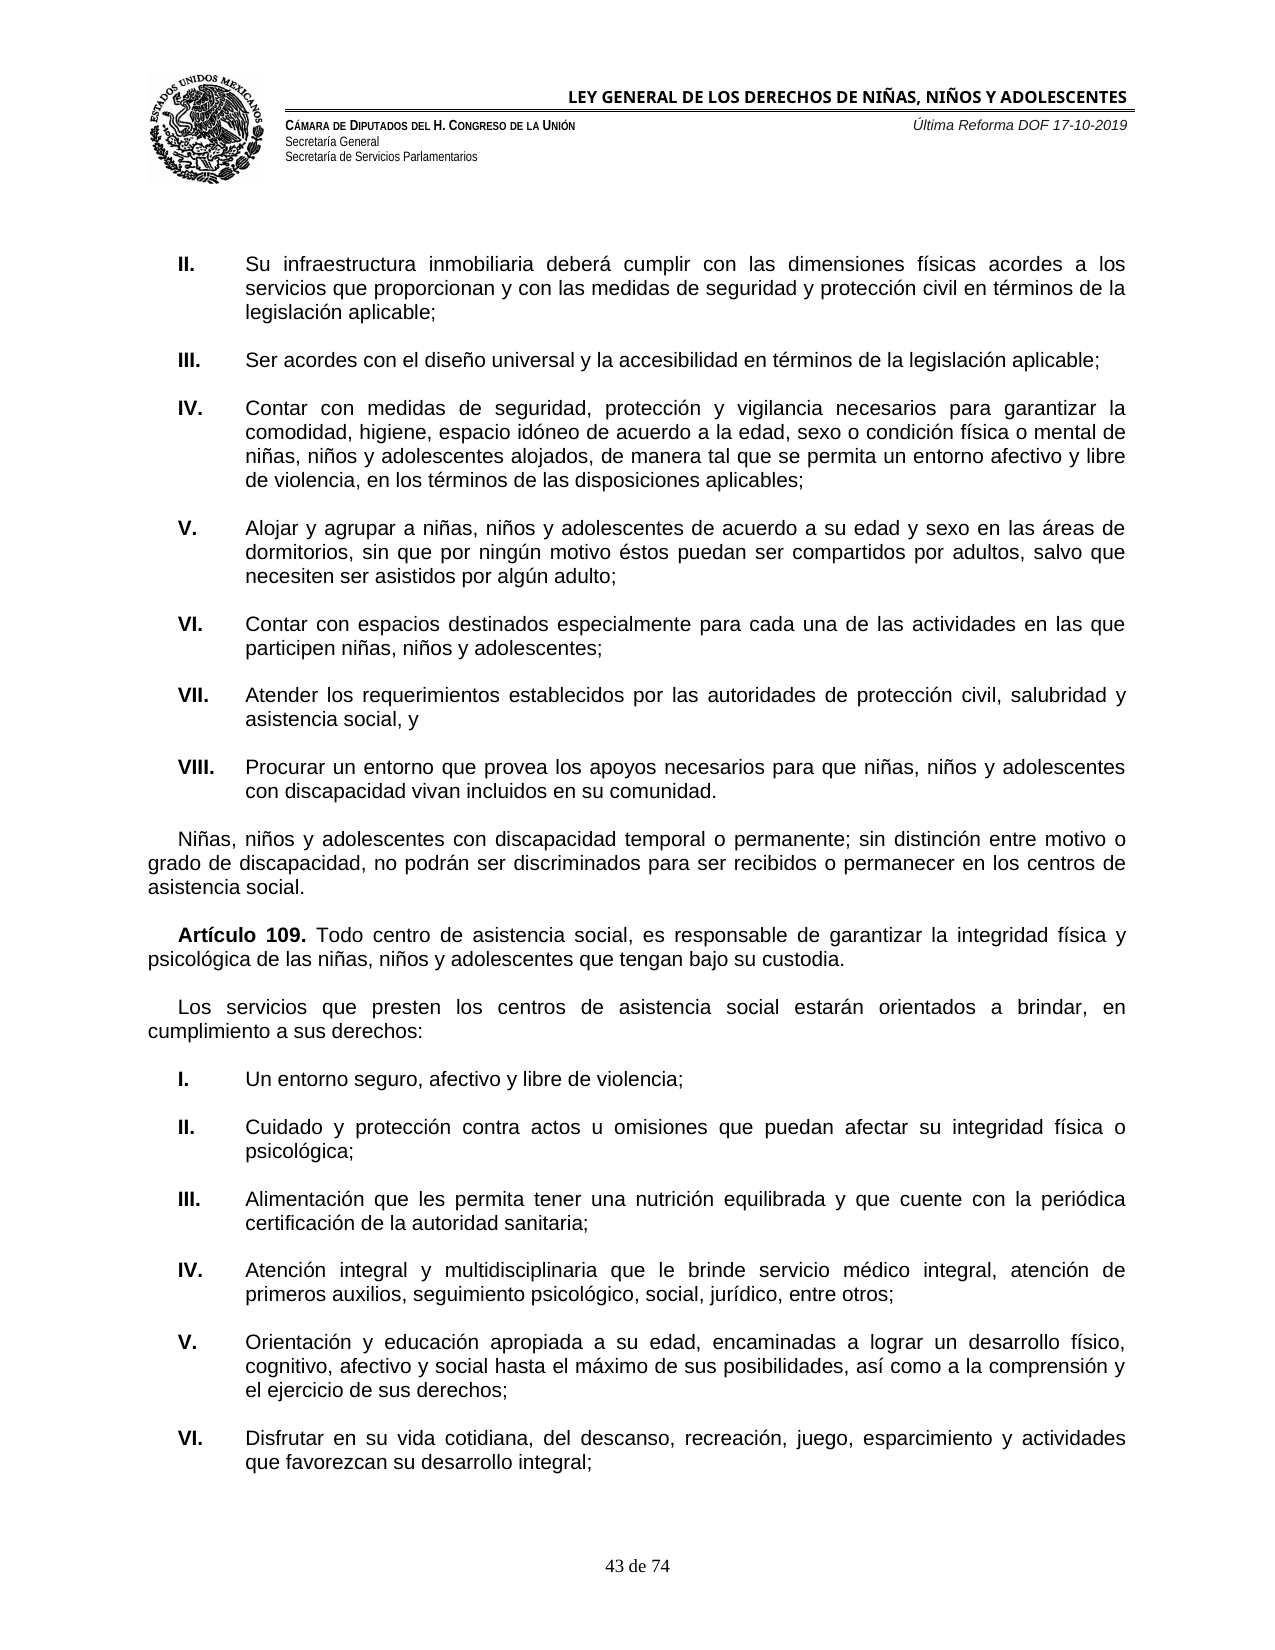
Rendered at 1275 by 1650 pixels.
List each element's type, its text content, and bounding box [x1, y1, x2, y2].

text VII. Atender los requerimientos establecidos por las autoridades de protección civil, salubridad y asistencia social, y [178, 683, 1127, 731]
text Niñas, niños y adolescentes con discapacidad temporal o permanente; sin distinción entre motivo o grado de discapacidad, no podrán ser discriminados para ser recibidos o permanecer en los centros de asistencia social. [148, 827, 1127, 899]
text V. Orientación y educación apropiada a su edad, encaminadas a lograr un desarrollo físico, cognitivo, afectivo y social hasta el máximo de sus posibilidades, así como a la comprensión y el ejercicio de sus derechos; [178, 1330, 1127, 1402]
text IV. Atención integral y multidisciplinaria que le brinde servicio médico integral, atención de primeros auxilios, seguimiento psicológico, social, jurídico, entre otros; [178, 1258, 1127, 1306]
text I. Un entorno seguro, afectivo y libre de violencia; [178, 1067, 1127, 1091]
text VI. Disfrutar en su vida cotidiana, del descanso, recreación, juego, esparcimiento y actividades que favorezcan su desarrollo integral; [178, 1426, 1127, 1474]
text Los servicios que presten los centros de asistencia social estarán orientados a brindar, en cumplimiento a sus derechos: [148, 995, 1127, 1043]
text VI. Contar con espacios destinados especialmente para cada una de las actividades en las que participen niñas, niños y adolescentes; [178, 611, 1127, 659]
text Artículo 109. Todo centro de asistencia social, es responsable de garantizar la integridad física y psicológica de las niñas, niños y adolescentes que tengan bajo su custodia. [148, 923, 1127, 971]
text II. Cuidado y protección contra actos u omisiones que puedan afectar su integridad física o psicológica; [178, 1114, 1127, 1162]
text III. Ser acordes con el diseño universal y la accesibilidad en términos de la legislación aplicable; [178, 348, 1127, 372]
text IV. Contar con medidas de seguridad, protección y vigilancia necesarios para garantizar la comodidad, higiene, espacio idóneo de acuerdo a la edad, sexo o condición física o mental de niñas, niños y adolescentes alojados, de manera tal que se permita un entorno afectivo y libre de violencia, en los términos de las disposiciones aplicables; [178, 396, 1127, 492]
text VIII. Procurar un entorno que provea los apoyos necesarios para que niñas, niños y adolescentes con discapacidad vivan incluidos en su comunidad. [178, 755, 1127, 803]
text II. Su infraestructura inmobiliaria deberá cumplir con las dimensiones físicas acordes a los servicios que proporcionan y con las medidas de seguridad y protección civil en términos de la legislación aplicable; [178, 252, 1127, 324]
text III. Alimentación que les permita tener una nutrición equilibrada y que cuente con la periódica certificación de la autoridad sanitaria; [178, 1186, 1127, 1234]
text V. Alojar y agrupar a niñas, niños y adolescentes de acuerdo a su edad y sexo en las áreas de dormitorios, sin que por ningún motivo éstos puedan ser compartidos por adultos, salvo que necesiten ser asistidos por algún adulto; [178, 516, 1127, 587]
